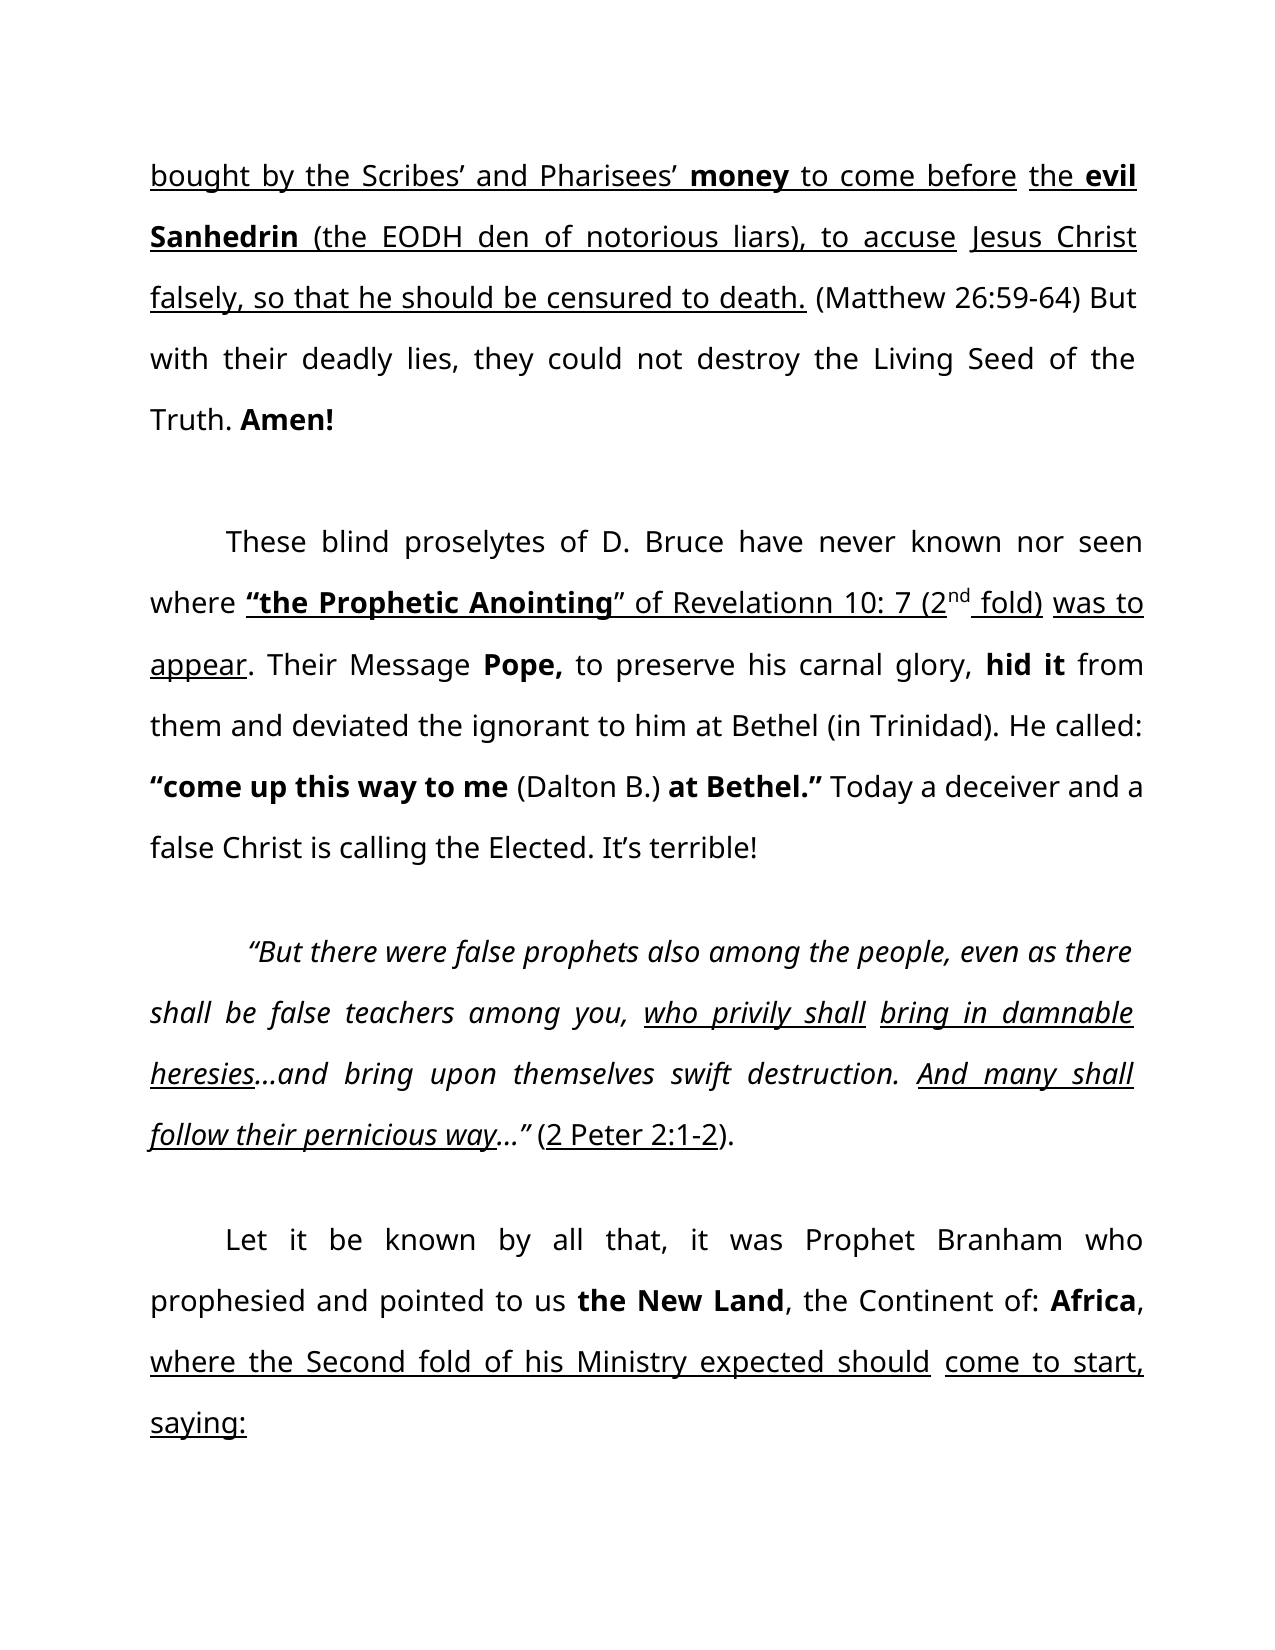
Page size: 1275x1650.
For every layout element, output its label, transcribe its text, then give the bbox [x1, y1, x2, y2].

text Let it be known by all that, it was Prophet Branham who prophesied and pointed to us the New Land, the Continent of: Africa, where the Second fold of his Ministry expected should come to start, saying: [150, 1219, 1144, 1442]
text “But there were false prophets also among the people, even as there shall be false teachers among you, who privily shall bring in damnable heresies…and bring upon themselves swift destruction. And many shall follow their pernicious way…” (2 Peter 2:1-2). [150, 931, 1137, 1154]
text These blind proselytes of D. Bruce have never known nor seen where “the Prophetic Anointing” of Revelationn 10: 7 (2nd fold) was to appear. Their Message Pope, to preserve his carnal glory, hid it from them and deviated the ignorant to him at Bethel (in Trinidad). He called: “come up this way to me (Dalton B.) at Bethel.” Today a deceiver and a false Christ is calling the Elected. It’s terrible! [150, 522, 1144, 867]
text bought by the Scribes’ and Pharisees’ money to come before the evil Sanhedrin (the EODH den of notorious liars), to accuse Jesus Christ falsely, so that he should be censured to death. (Matthew 26:59-64) But with their deadly lies, they could not destroy the Living Seed of the Truth. Amen! [150, 155, 1137, 439]
